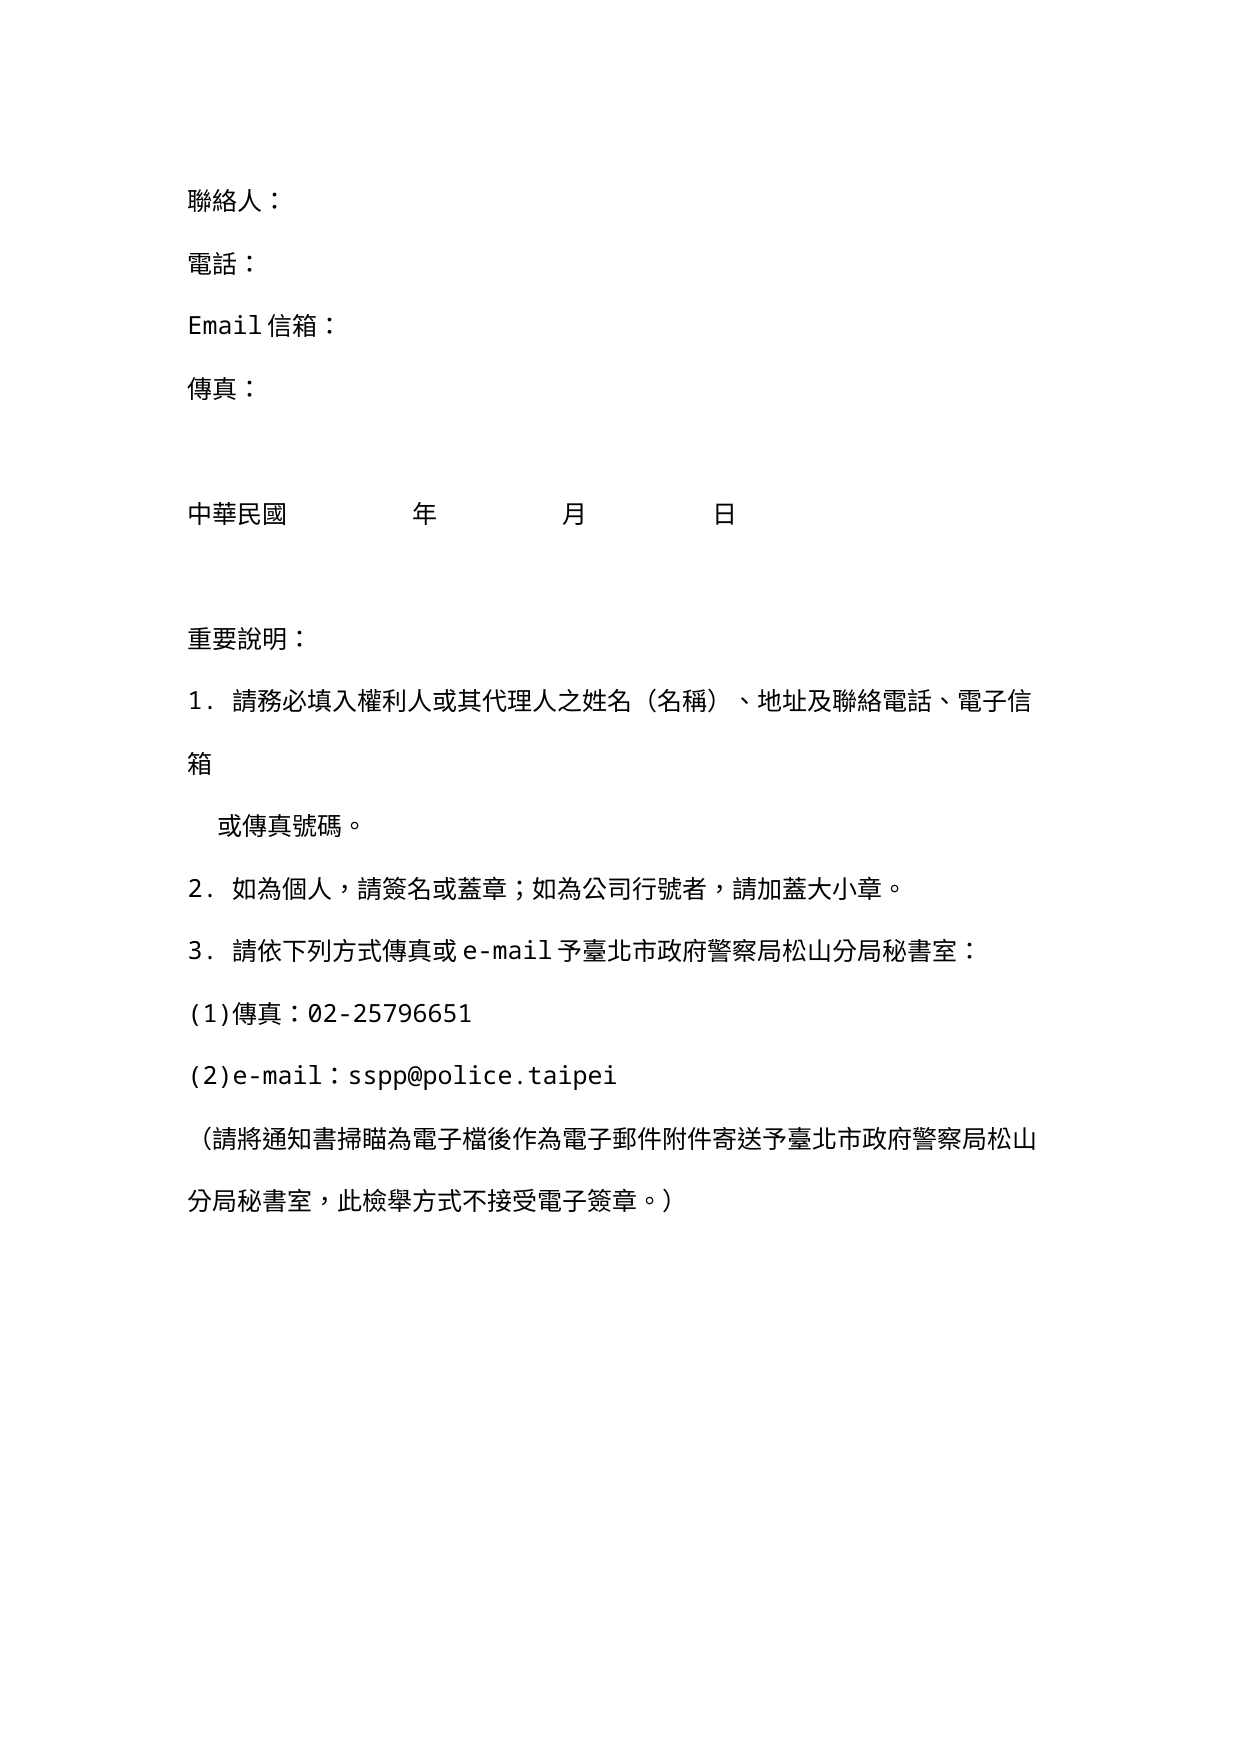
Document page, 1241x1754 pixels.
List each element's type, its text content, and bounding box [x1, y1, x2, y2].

text (2)e-mail：sspp@police.taipei （請將通知書掃瞄為電子檔後作為電子郵件附件寄送予臺北市政府警察局松山分局秘書室，此檢舉方式不接受電子簽章。） [187, 1033, 1053, 1221]
text 重要說明： 1. 請務必填入權利人或其代理人之姓名（名稱）、地址及聯絡電話、電子信箱 [187, 596, 1053, 783]
text 中華民國 年 月 日 [187, 471, 1053, 533]
text 聯絡人： 電話： Email信箱： 傳真： [187, 158, 1053, 408]
text 或傳真號碼。 [187, 783, 1053, 846]
text 2. 如為個人，請簽名或蓋章；如為公司行號者，請加蓋大小章。 3. 請依下列方式傳真或e-mail予臺北市政府警察局松山分局秘書室： (1)傳真：02-25796651 [187, 846, 1053, 1033]
